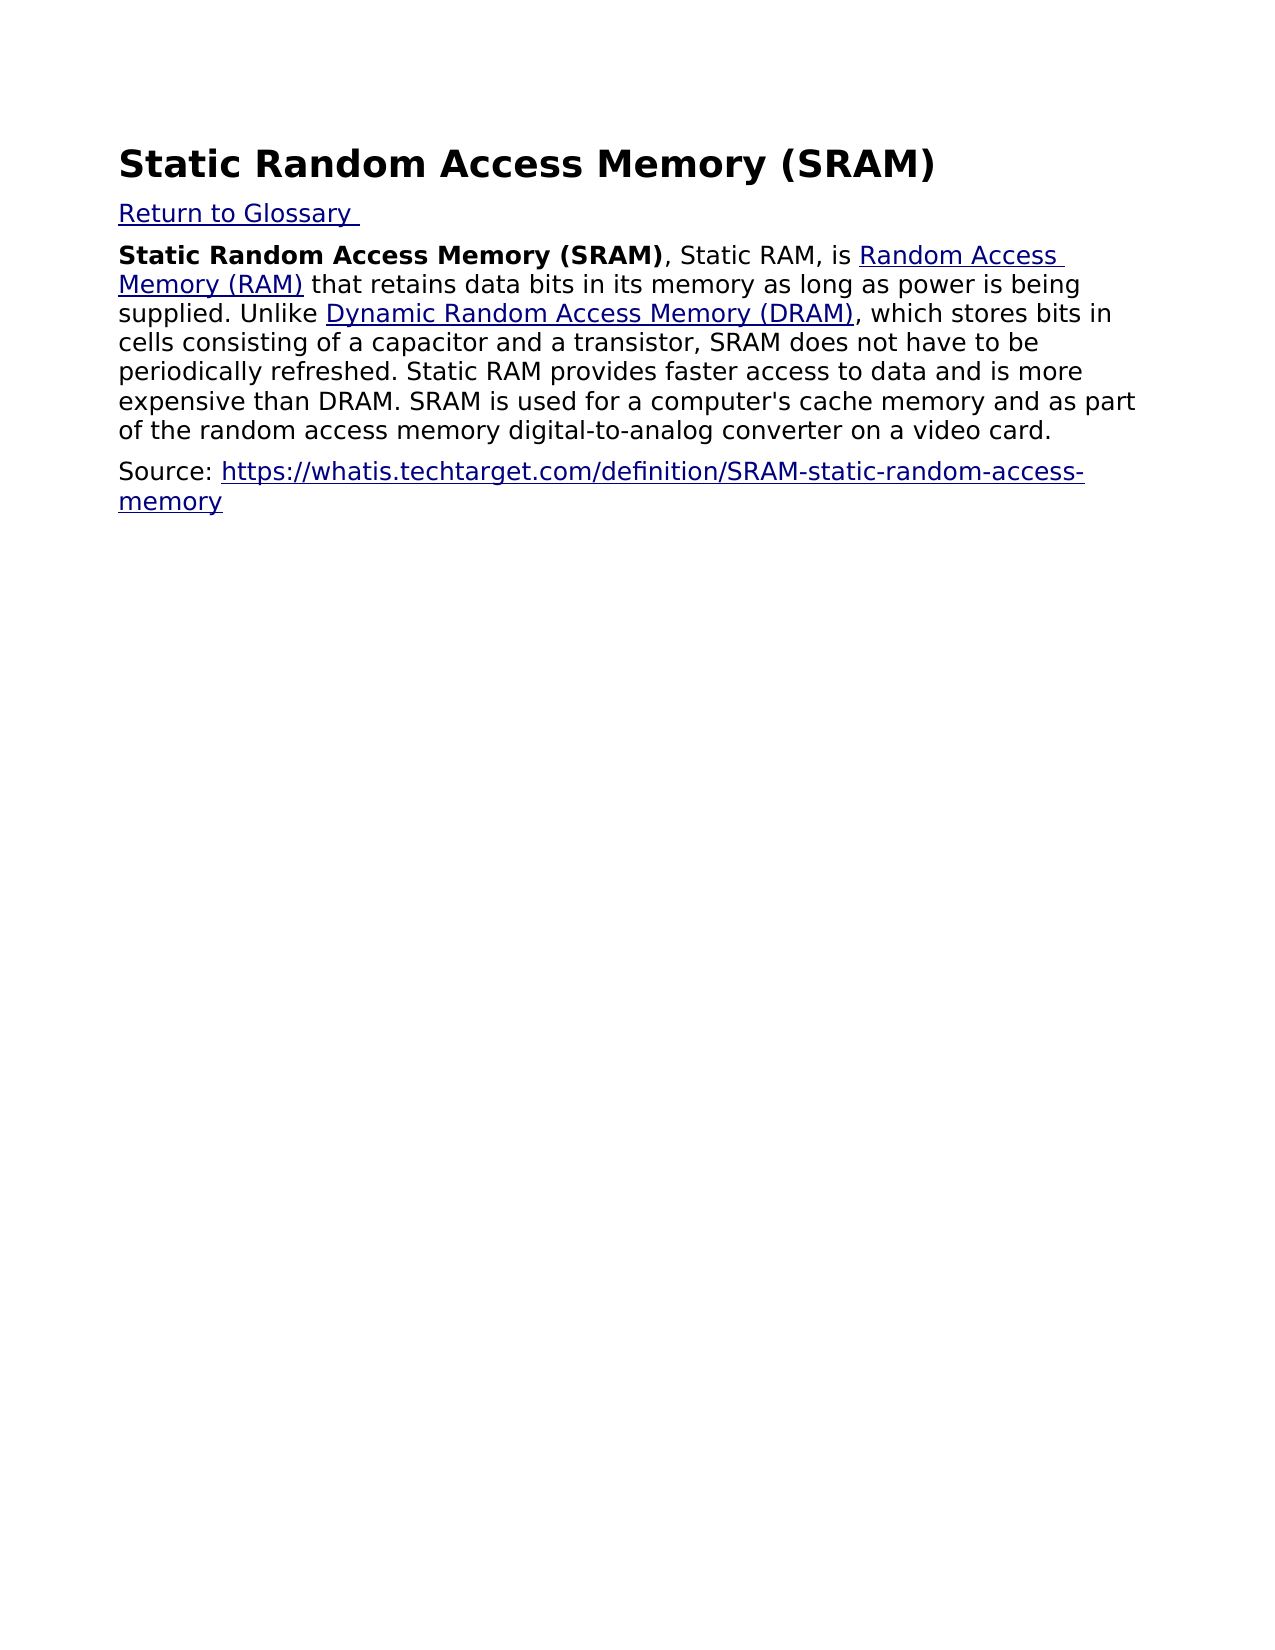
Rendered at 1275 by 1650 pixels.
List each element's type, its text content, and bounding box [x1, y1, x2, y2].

subtitle Static Random Access Memory (SRAM) [118, 143, 1157, 187]
text Source: https://whatis.techtarget.com/definition/SRAM-static-random-access-memory [118, 458, 1157, 516]
text Return to Glossary [118, 199, 1157, 228]
text Static Random Access Memory (SRAM), Static RAM, is Random Access Memory (RAM) that retains data bits in its memory as long as power is being supplied. Unlike Dynamic Random Access Memory (DRAM), which stores bits in cells consisting of a capacitor and a transistor, SRAM does not have to be periodically refreshed. Static RAM provides faster access to data and is more expensive than DRAM. SRAM is used for a computer's cache memory and as part of the random access memory digital-to-analog converter on a video card. [118, 241, 1157, 445]
